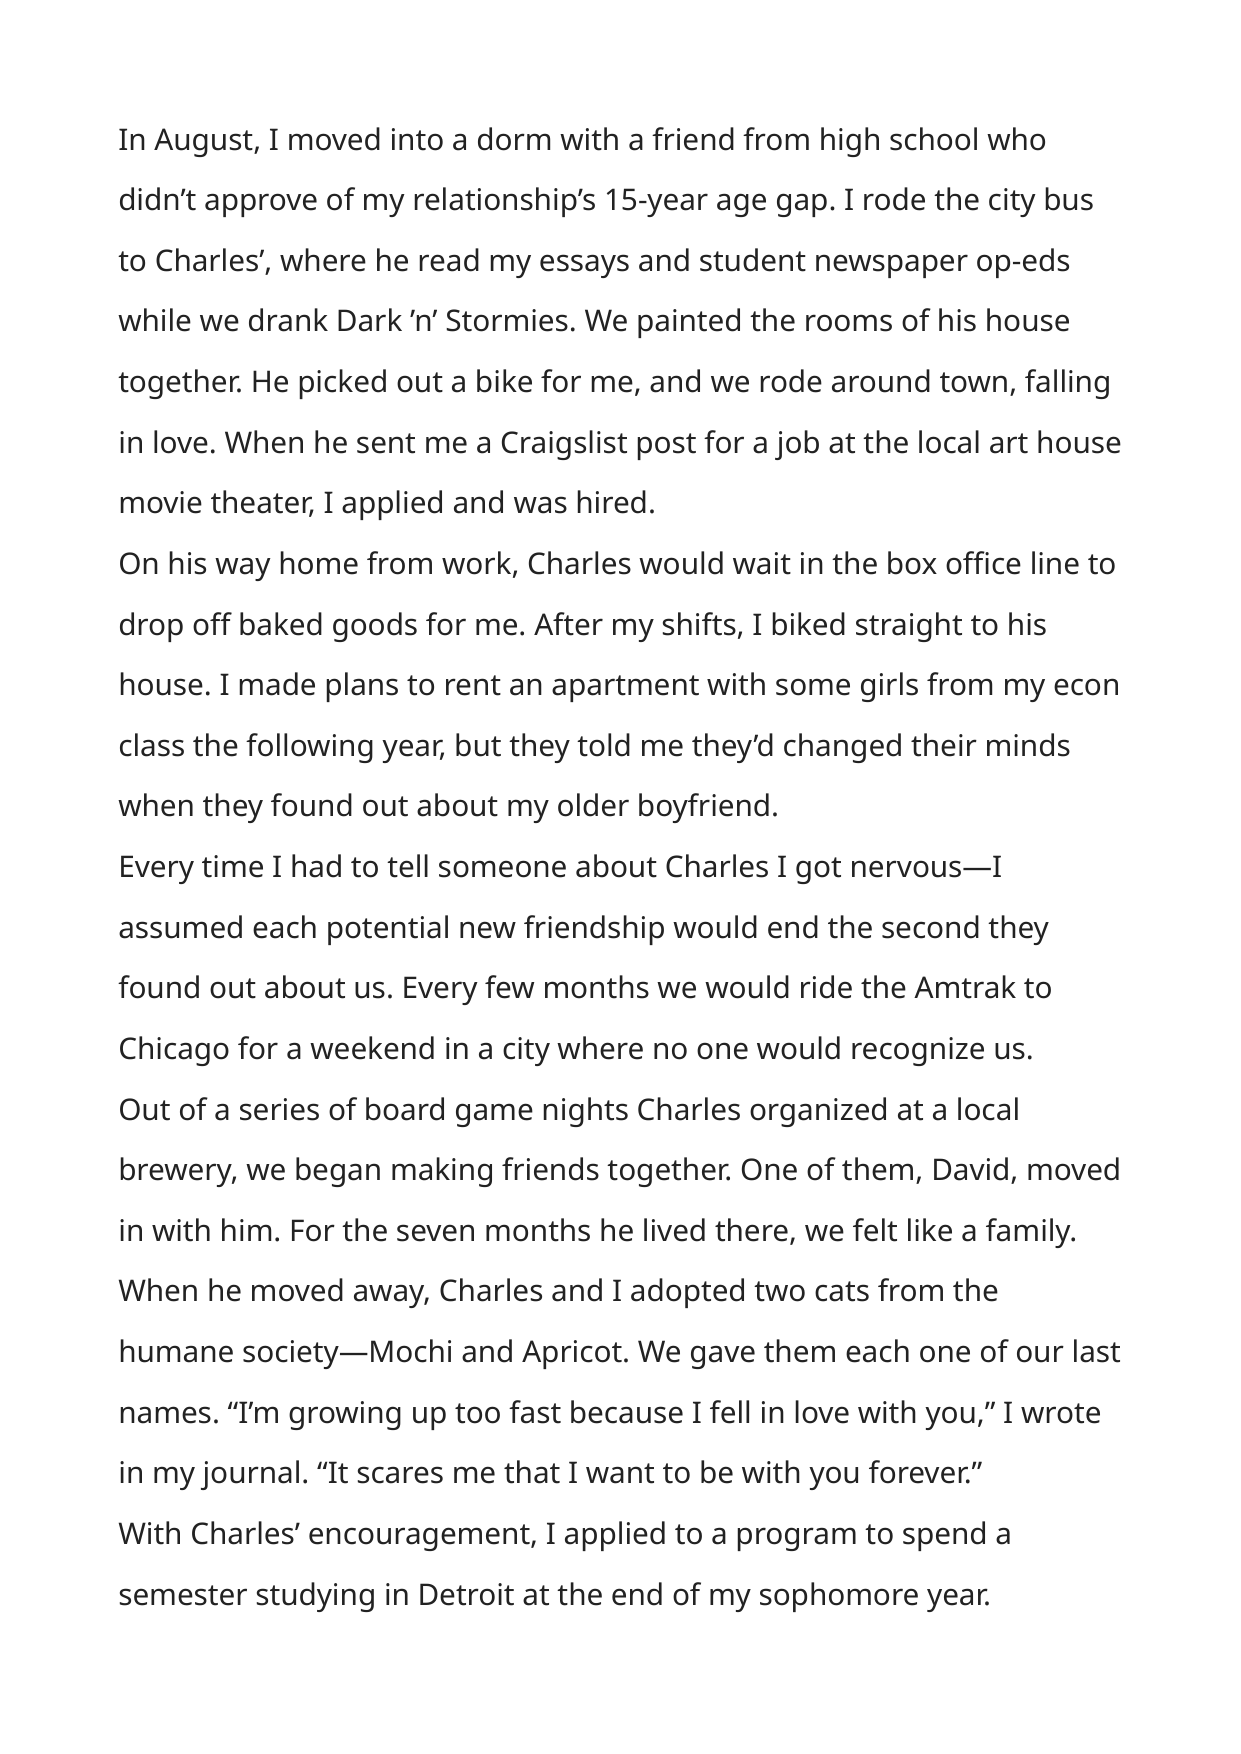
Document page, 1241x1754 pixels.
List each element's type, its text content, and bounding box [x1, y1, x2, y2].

text Out of a series of board game nights Charles organized at a local brewery, we began making friends together. One of them, David, moved in with him. For the seven months he lived there, we felt like a family. When he moved away, Charles and I adopted two cats from the humane society—Mochi and Apricot. We gave them each one of our last names. “I’m growing up too fast because I fell in love with you,” I wrote in my journal. “It scares me that I want to be with you forever.” [118, 1088, 1122, 1492]
text Every time I had to tell someone about Charles I got nervous—I assumed each potential new friendship would end the second they found out about us. Every few months we would ride the Amtrak to Chicago for a weekend in a city where no one would recognize us. [118, 846, 1122, 1068]
text With Charles’ encouragement, I applied to a program to spend a semester studying in Detroit at the end of my sophomore year. [118, 1512, 1122, 1613]
text In August, I moved into a dorm with a friend from high school who didn’t approve of my relationship’s 15-year age gap. I rode the city bus to Charles’, where he read my essays and student newspaper op-eds while we drank Dark ’n’ Stormies. We painted the rooms of his house together. He picked out a bike for me, and we rode around town, falling in love. When he sent me a Craigslist post for a job at the local art house movie theater, I applied and was hired. [118, 118, 1122, 522]
text On his way home from work, Charles would wait in the box office line to drop off baked goods for me. After my shifts, I biked straight to his house. I made plans to rent an apartment with some girls from my econ class the following year, but they told me they’d changed their minds when they found out about my older boyfriend. [118, 542, 1122, 825]
